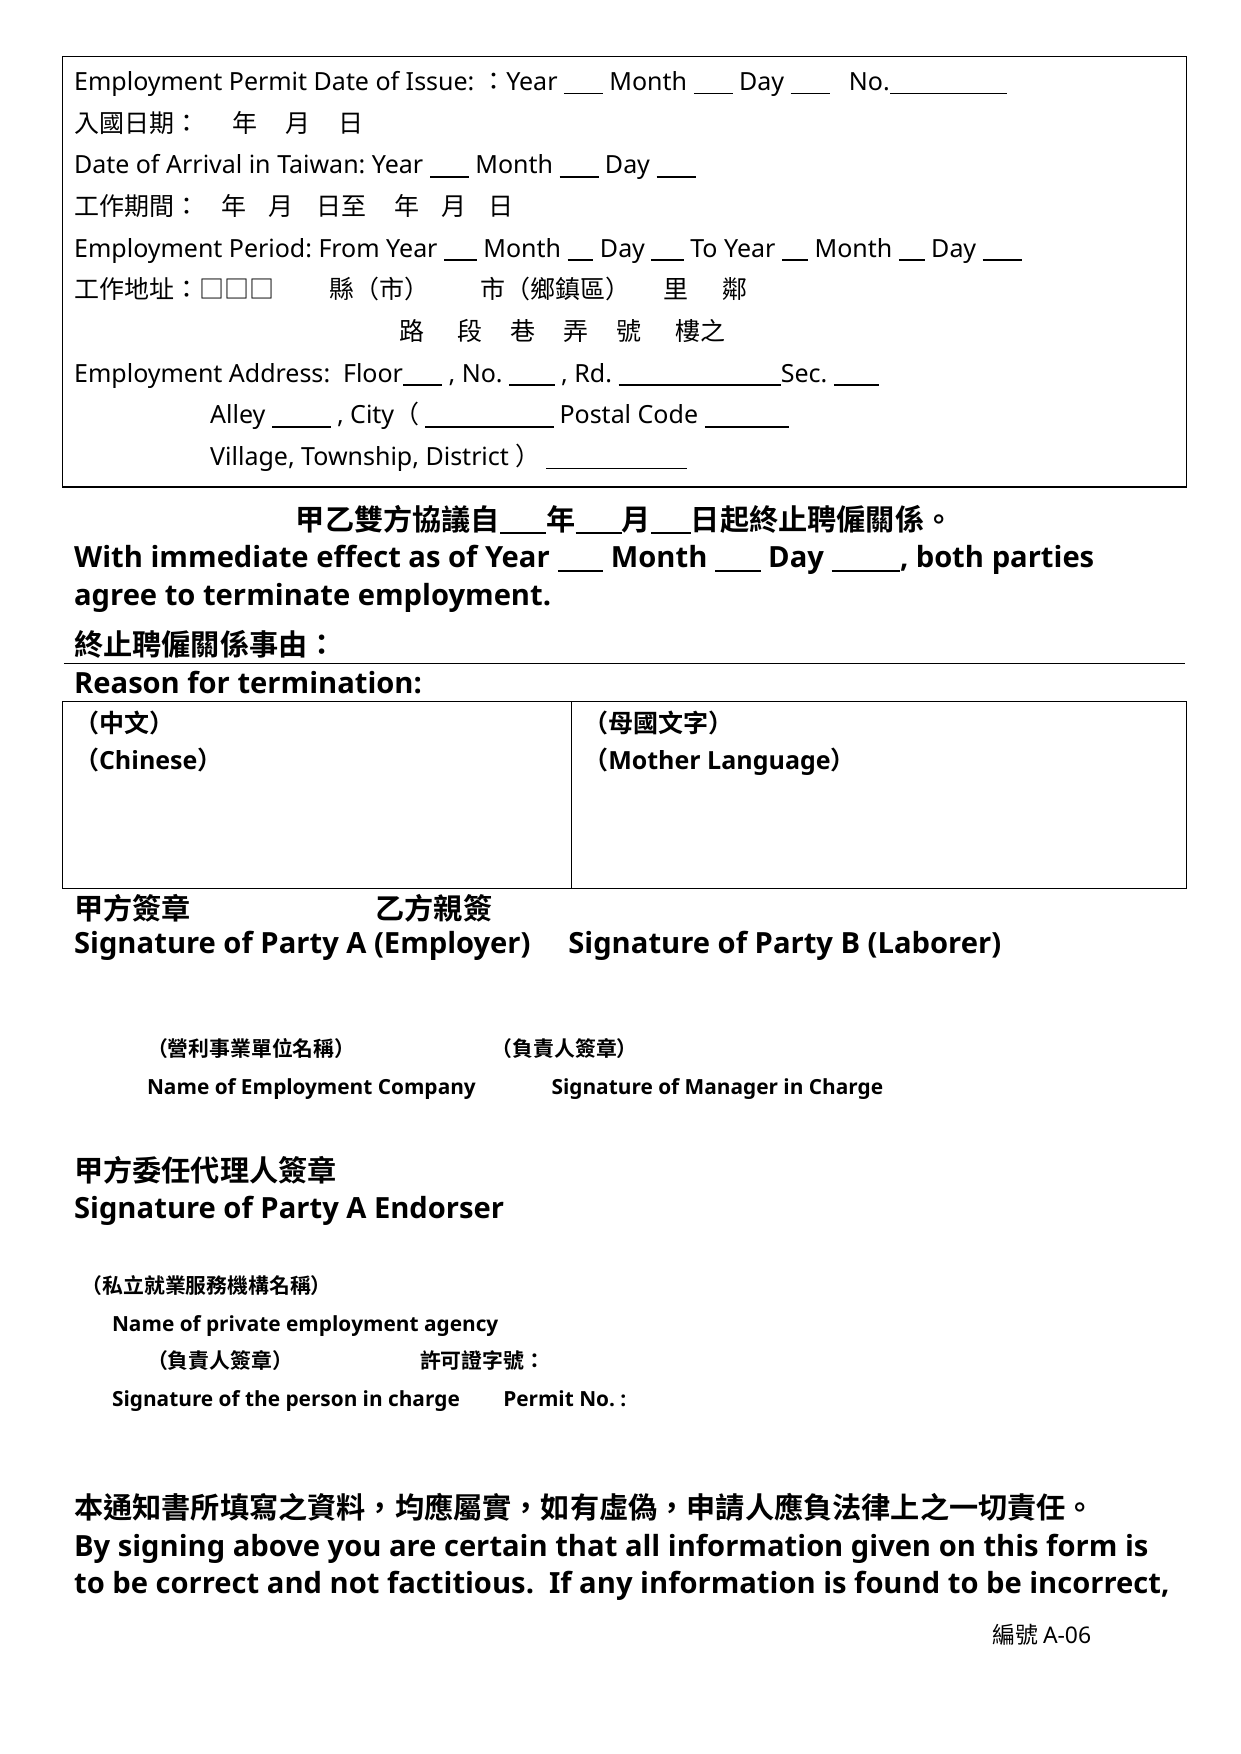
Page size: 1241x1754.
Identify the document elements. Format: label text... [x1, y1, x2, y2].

table_cell Reason for termination: [63, 663, 1186, 701]
table_cell 甲乙雙方協議自 年 月 日起終止聘僱關係。 With immediate effect as of Year Month Day , both parties agree to terminate employment. [63, 488, 1186, 625]
table_cell （中文） （Chinese） [63, 702, 571, 888]
table_cell 甲方委任代理人簽章 Signature of Party A Endorser （私立就業服務機構名稱） Name of private employment agency （負責人簽章） 許可證字號： Signature of the person in charge Permit No. : 本通知書所填寫之資料，均應屬實，如有虛偽，申請人應負法律上之一切責任。 By signing above you are certain that all information given on this form is to be correct and not factitious. If any information is found to be incorrect, [63, 1151, 1186, 1601]
table_cell （母國文字） （Mother Language） [572, 702, 1186, 888]
table_cell Employment Permit Date of Issue: ：Year Month Day No. 入國日期： 年 月 日 Date of Arrival in Taiwan: Year Month Day 工作期間： 年 月 日至 年 月 日 Employment Period: From Year Month Day To Year Month Day 工作地址：□□□ 縣（市） 市（鄉鎮區） 里 鄰 路 段 巷 弄 號 樓之 Employment Address: Floor , No. , Rd. Sec. Alley , City（ Postal Code Village, Township, District ） [63, 57, 1186, 486]
table_cell 終止聘僱關係事由： [63, 625, 1186, 662]
table_cell 甲方簽章 乙方親簽 Signature of Party A (Employer) Signature of Party B (Laborer) （營利事業單位名稱） （負責人簽章） Name of Employment Company Signature of Manager in Charge [63, 889, 1186, 1151]
